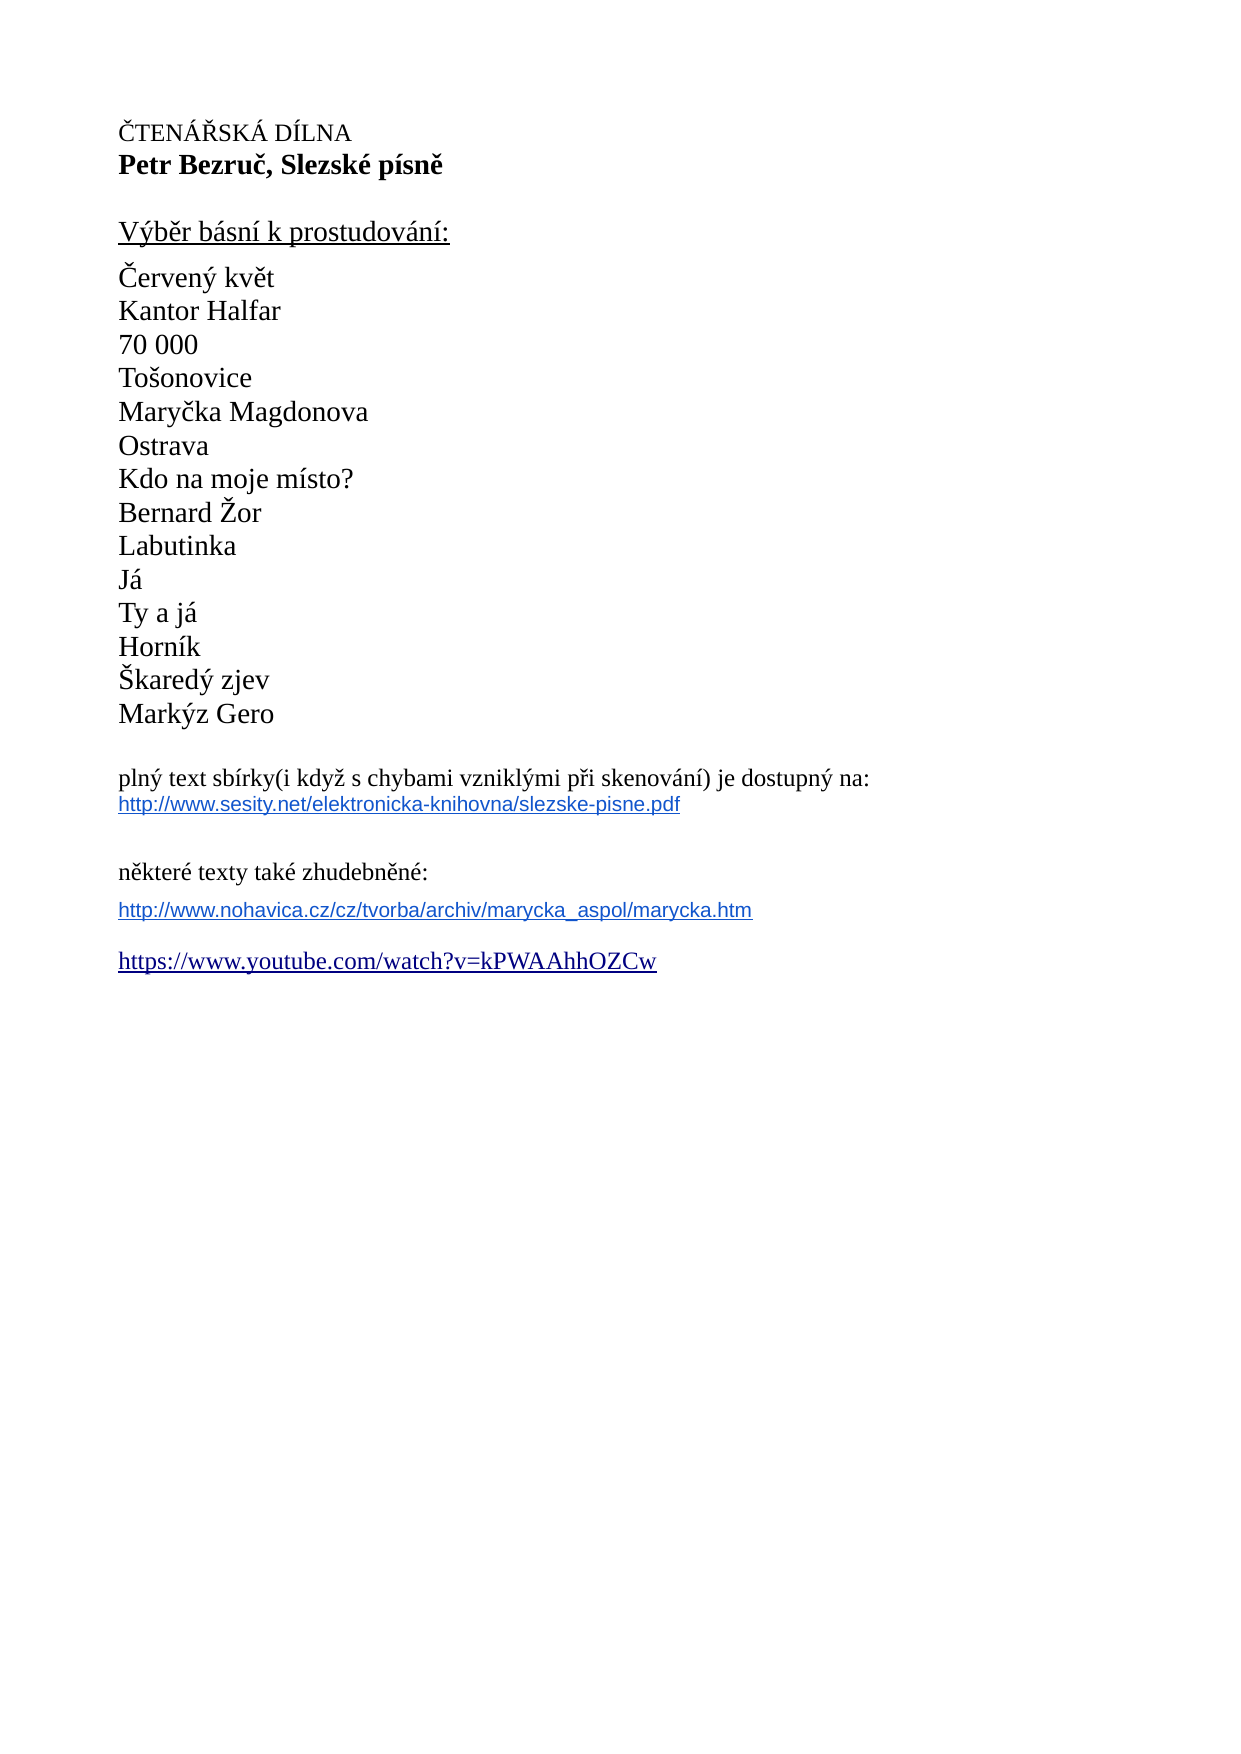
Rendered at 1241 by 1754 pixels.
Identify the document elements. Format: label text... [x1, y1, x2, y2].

text Labutinka [118, 528, 1122, 562]
text Červený květ [118, 260, 1122, 293]
text Bernard Žor [118, 495, 1122, 528]
text Já [118, 562, 1122, 595]
text Ostrava [118, 428, 1122, 461]
text Markýz Gero [118, 696, 1122, 729]
text Tošonovice [118, 361, 1122, 394]
text některé texty také zhudebněné: [118, 857, 1122, 886]
text Škaredý zjev [118, 662, 1122, 696]
text Maryčka Magdonova [118, 394, 1122, 428]
text https://www.youtube.com/watch?v=kPWAAhhOZCw [118, 946, 1122, 975]
text http://www.nohavica.cz/cz/tvorba/archiv/marycka_aspol/marycka.htm [118, 898, 1122, 922]
text ČTENÁŘSKÁ DÍLNA [118, 118, 1122, 147]
text 70 000 [118, 327, 1122, 361]
text http://www.sesity.net/elektronicka-knihovna/slezske-pisne.pdf [118, 792, 1122, 816]
text Ty a já [118, 595, 1122, 629]
text Kdo na moje místo? [118, 461, 1122, 495]
text Petr Bezruč, Slezské písně [118, 147, 1122, 180]
text Kantor Halfar [118, 293, 1122, 327]
text plný text sbírky(i když s chybami vzniklými při skenování) je dostupný na: [118, 763, 1122, 792]
text Výběr básní k prostudování: [118, 214, 1122, 247]
text Horník [118, 629, 1122, 662]
